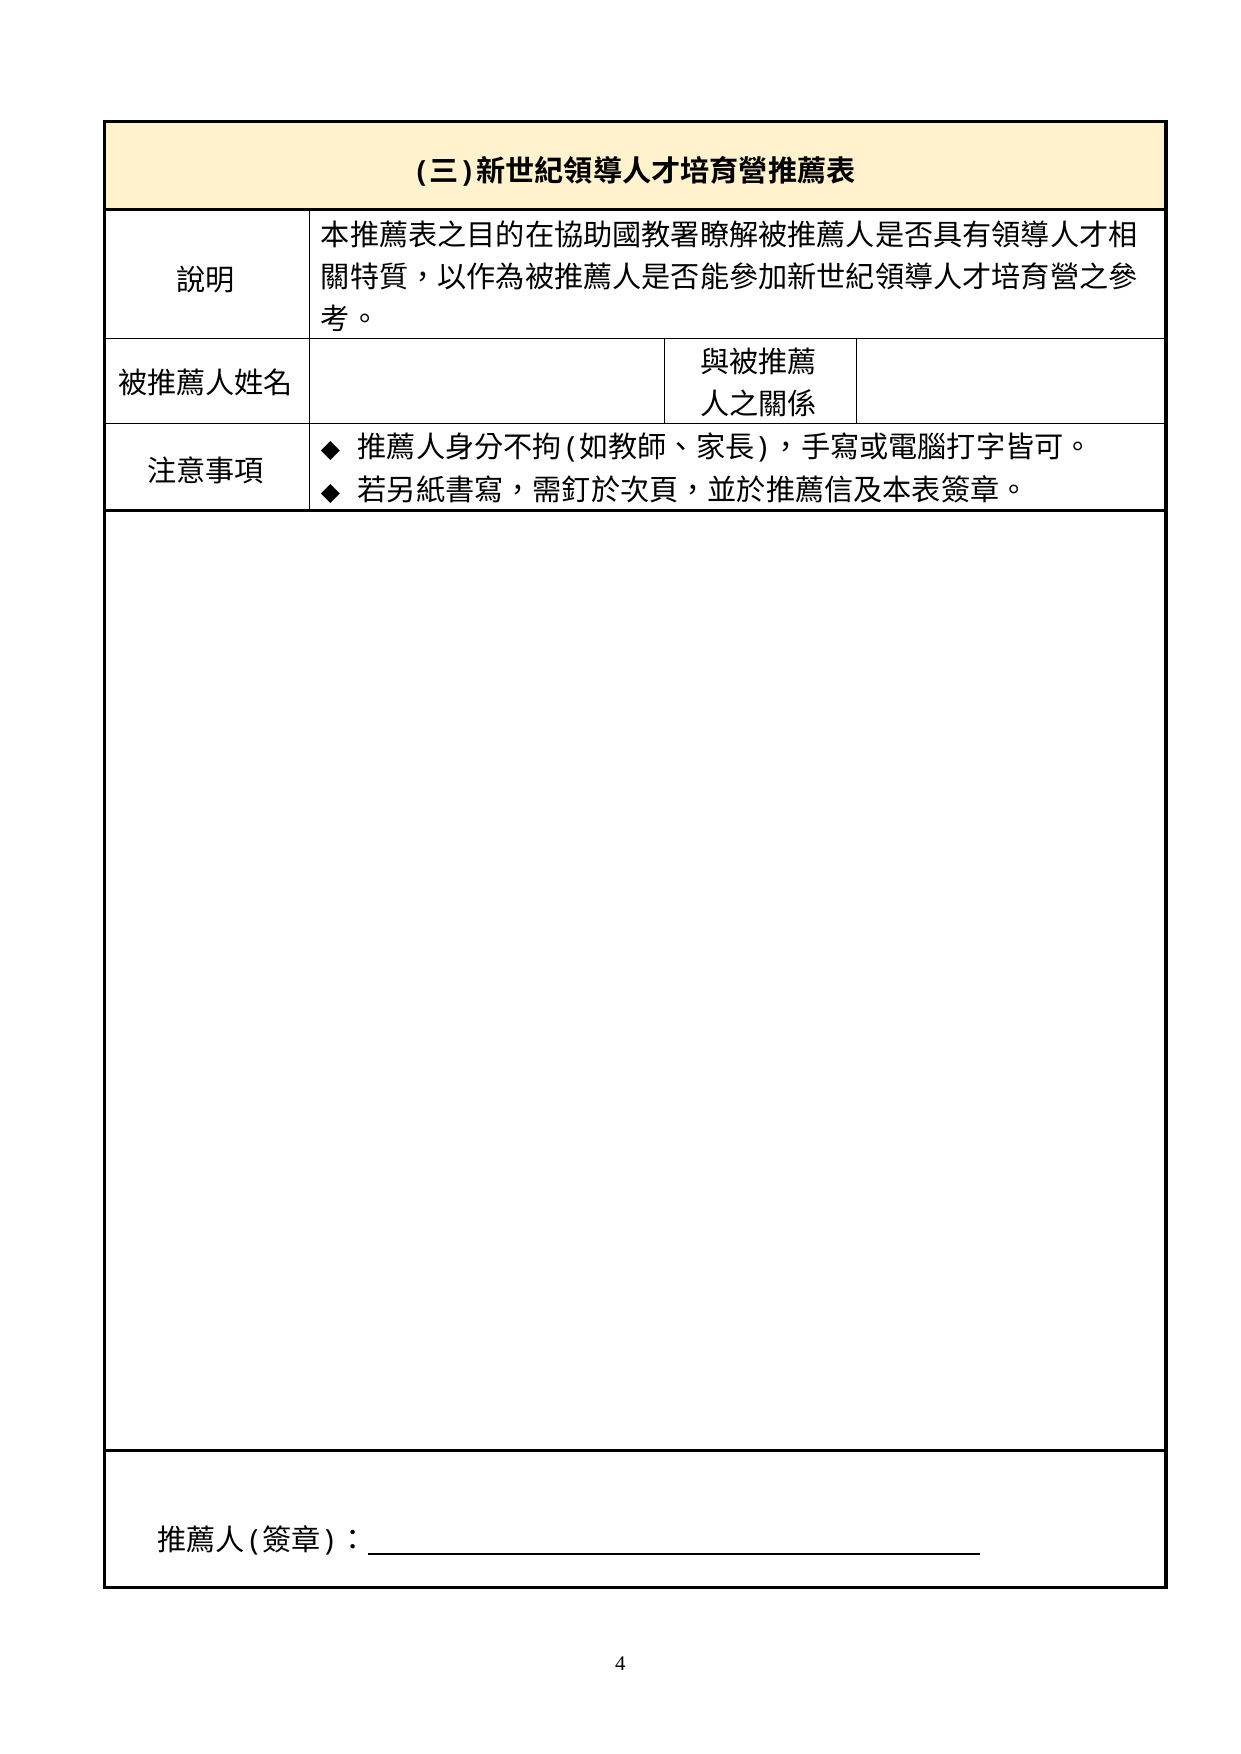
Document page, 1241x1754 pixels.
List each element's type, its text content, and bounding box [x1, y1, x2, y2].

table_cell 注意事項 [106, 424, 309, 508]
table_cell 說明 [106, 211, 309, 338]
table_cell [74, 338, 103, 423]
table_cell [106, 512, 1164, 1449]
table_cell 推薦人身分不拘(如教師、家長)，手寫或電腦打字皆可。 若另紙書寫，需釘於次頁，並於推薦信及本表簽章。 [310, 424, 1164, 508]
table_cell [310, 339, 664, 423]
table_cell 推薦人(簽章)： [106, 1452, 1164, 1586]
table_cell [74, 1449, 103, 1586]
table_cell (三)新世紀領導人才培育營推薦表 [106, 123, 1164, 208]
table_cell 被推薦人姓名 [106, 339, 309, 423]
table_cell [74, 423, 103, 508]
table_cell [74, 208, 103, 338]
table_cell [74, 120, 103, 208]
table_cell [857, 339, 1164, 423]
table_cell 本推薦表之目的在協助國教署瞭解被推薦人是否具有領導人才相關特質，以作為被推薦人是否能參加新世紀領導人才培育營之參考。 [310, 211, 1164, 338]
table_cell [74, 509, 103, 1449]
table_cell 與被推薦 人之關係 [665, 339, 856, 423]
